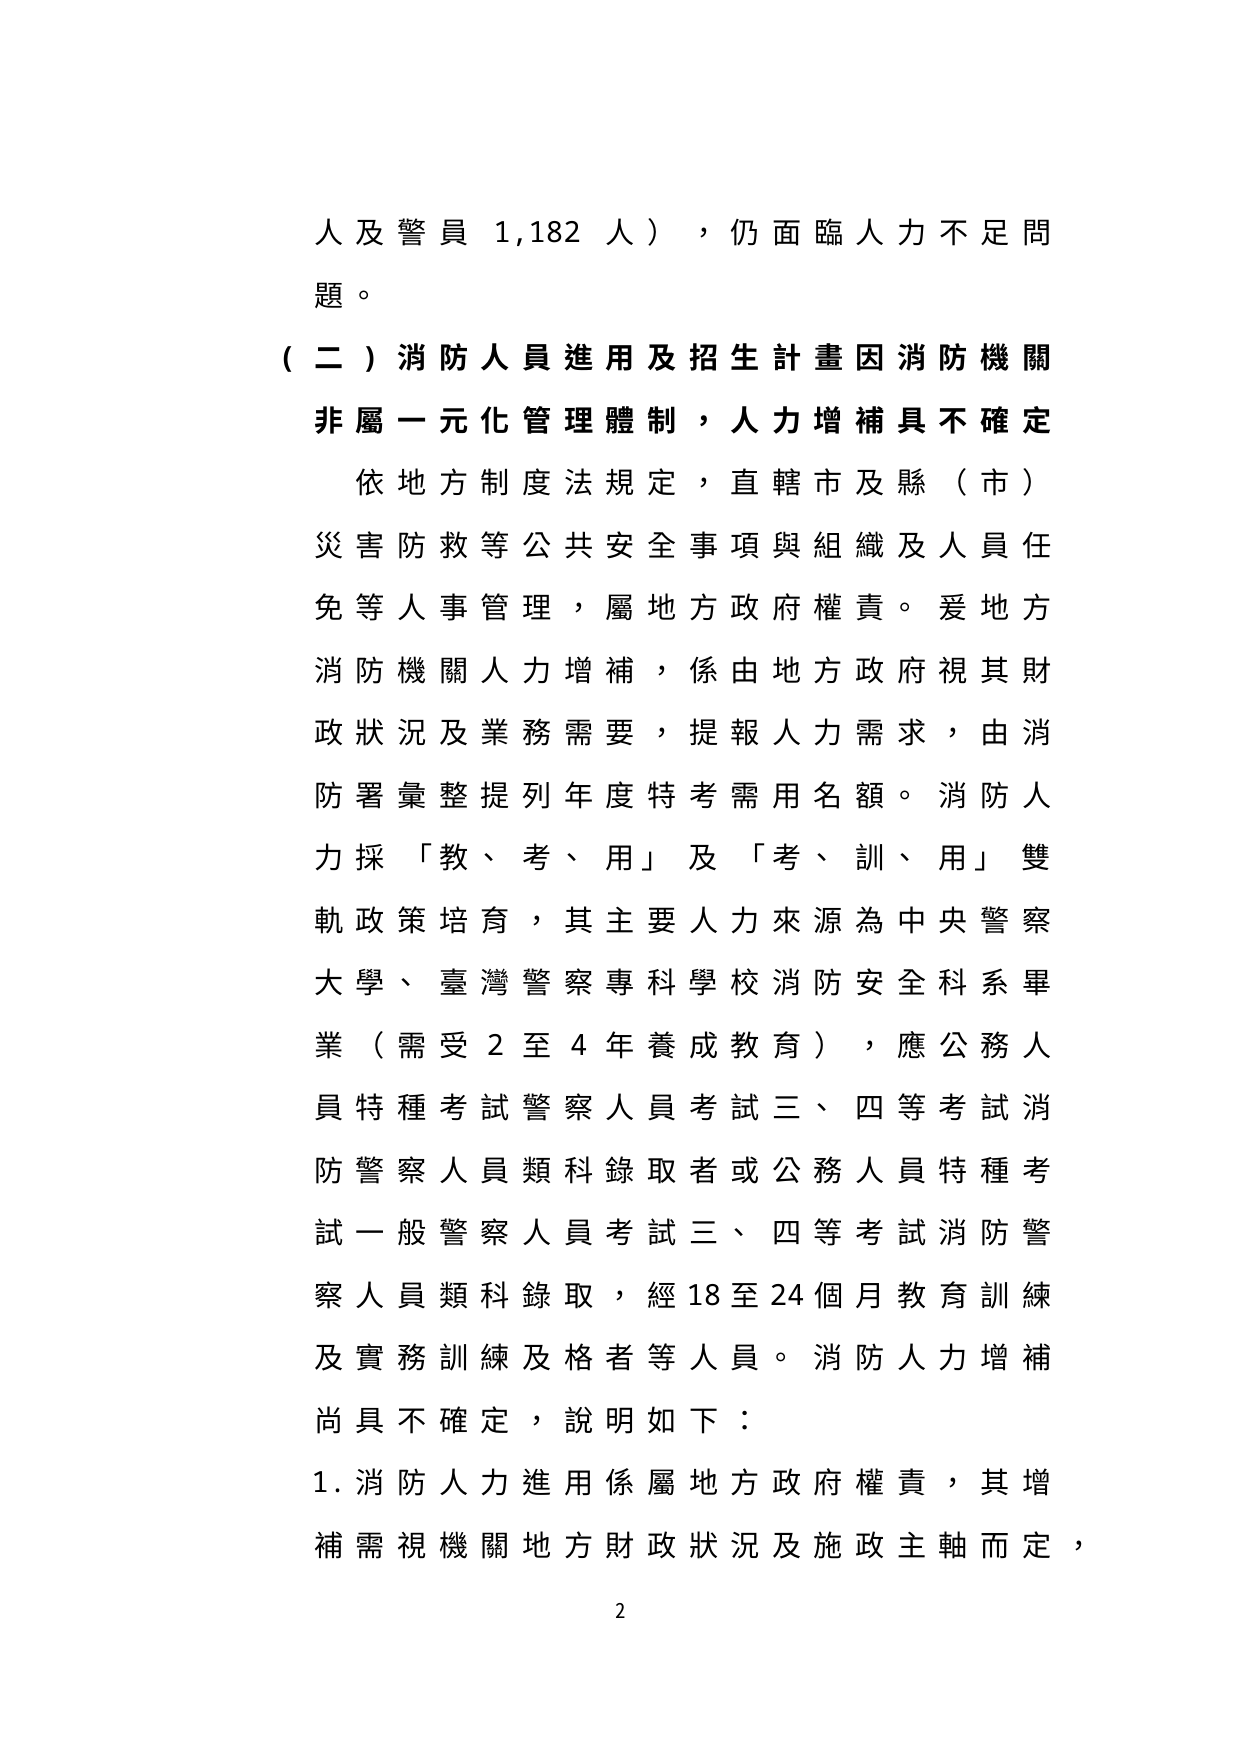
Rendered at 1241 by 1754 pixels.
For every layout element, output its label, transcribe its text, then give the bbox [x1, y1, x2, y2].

text 依地方制度法規定，直轄市及縣（市）災害防救等公共安全事項與組織及人員任免等人事管理，屬地方政府權責。爰地方消防機關人力增補，係由地方政府視其財政狀況及業務需要，提報人力需求，由消防署彙整提列年度特考需用名額。消防人力採「教、考、用」及「考、訓、用」雙軌政策培育，其主要人力來源為中央警察大學、臺灣警察專科學校消防安全科系畢業（需受2至4年養成教育），應公務人員特種考試警察人員考試三、四等考試消防警察人員類科錄取者或公務人員特種考試一般警察人員考試三、四等考試消防警察人員類科錄取，經18至24個月教育訓練及實務訓練及格者等人員。消防人力增補尚具不確定，說明如下： [271, 439, 1058, 1439]
text 1.消防人力進用係屬地方政府權責，其增補需視機關地方財政狀況及施政主軸而定，且各直轄市及縣市首長屆期更迭，政策是否持續無法確定，消防機關亦非屬一元化管理體制，相關人力增補具不確定。 [271, 1439, 1058, 1564]
text (二)消防人員進用及招生計畫因消防機關非屬一元化管理體制，人力增補具不確定 [242, 314, 1058, 439]
text 人及警員1,182人），仍面臨人力不足問題。 [271, 189, 1058, 314]
